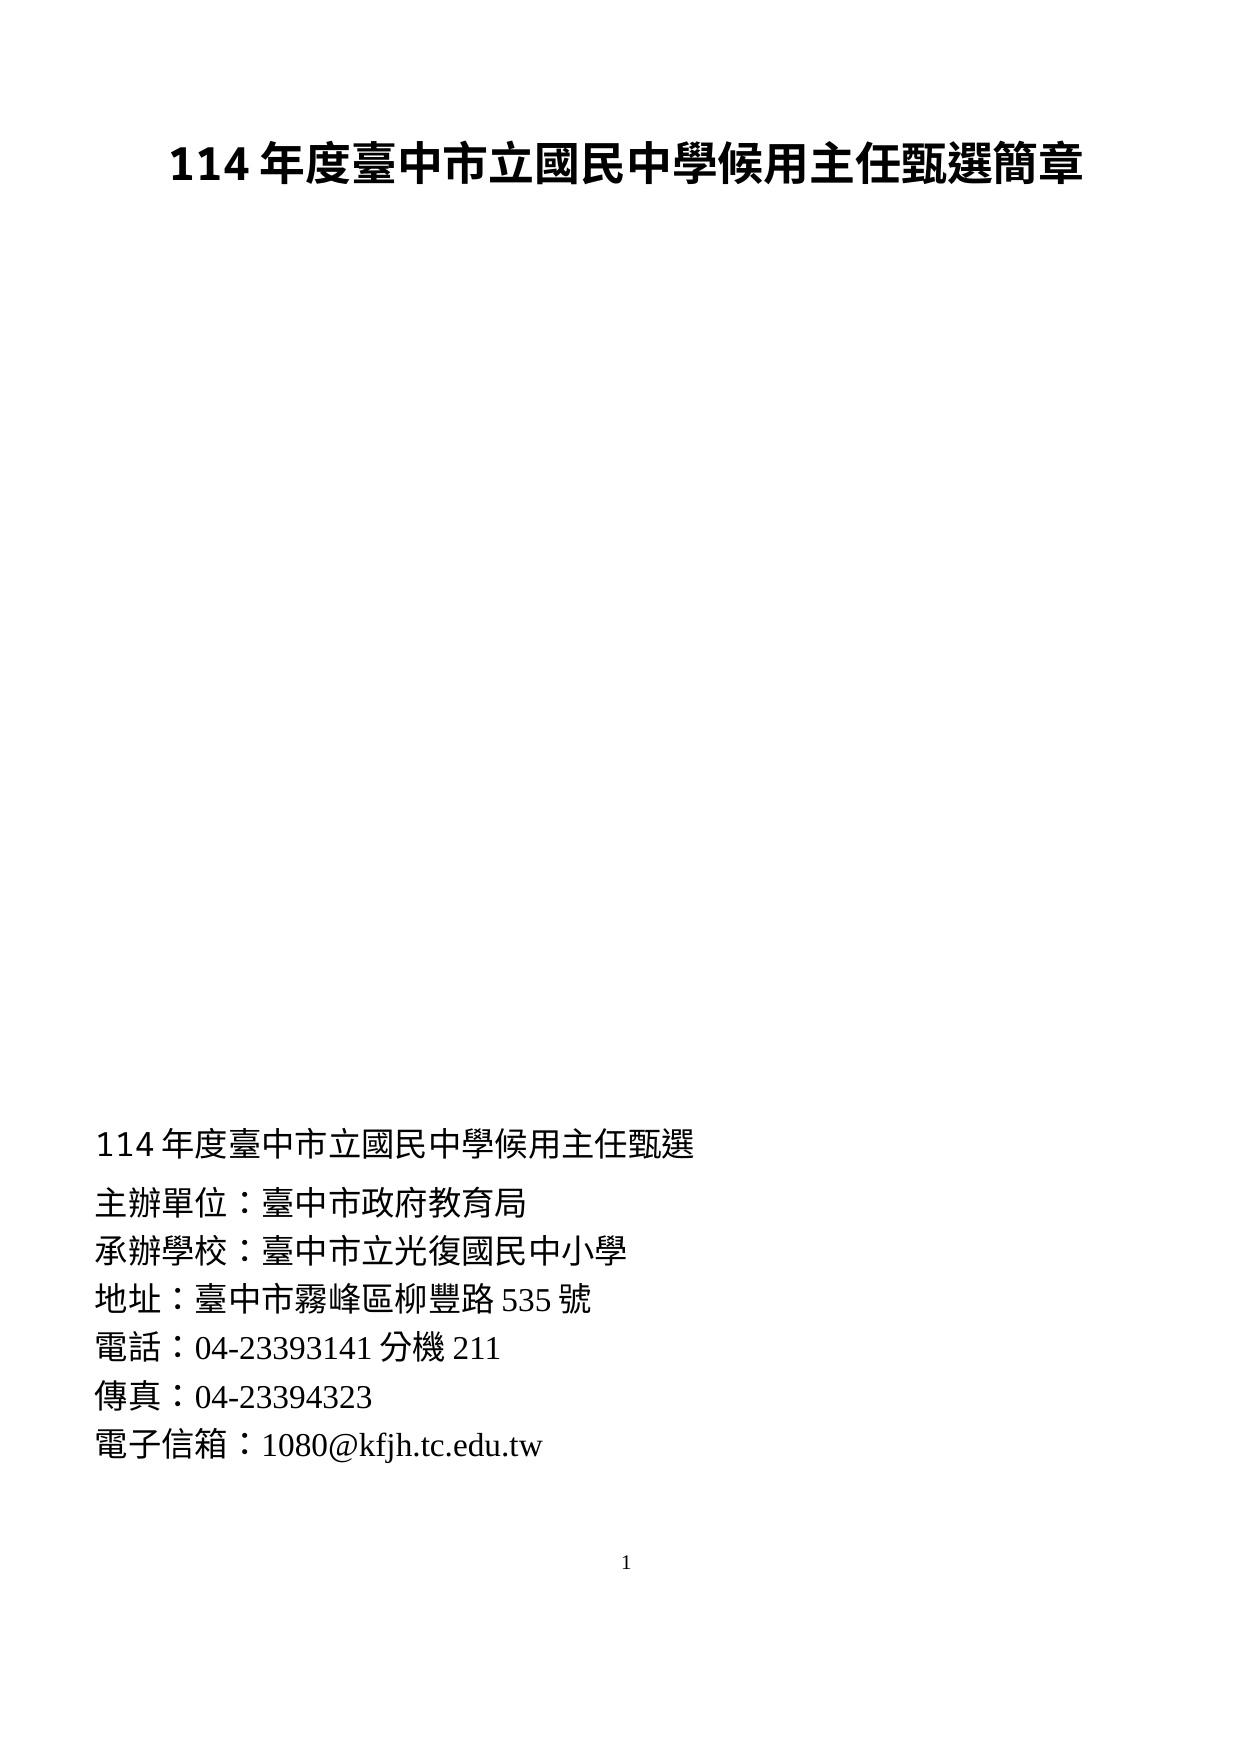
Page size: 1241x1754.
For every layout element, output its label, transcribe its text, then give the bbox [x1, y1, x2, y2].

text 電子信箱：1080@kfjh.tc.edu.tw [94, 1418, 1157, 1466]
text 地址：臺中市霧峰區柳豐路535號 [94, 1273, 1157, 1321]
subtitle 114年度臺中市立國民中學候用主任甄選 [94, 1118, 1157, 1166]
text 傳真：04-23394323 [94, 1369, 1157, 1418]
text 承辦學校：臺中市立光復國民中小學 [94, 1225, 1157, 1273]
text 主辦單位：臺中市政府教育局 [94, 1176, 1157, 1225]
text 電話：04-23393141分機211 [94, 1321, 1157, 1369]
text 114年度臺中市立國民中學候用主任甄選簡章 [94, 127, 1157, 193]
